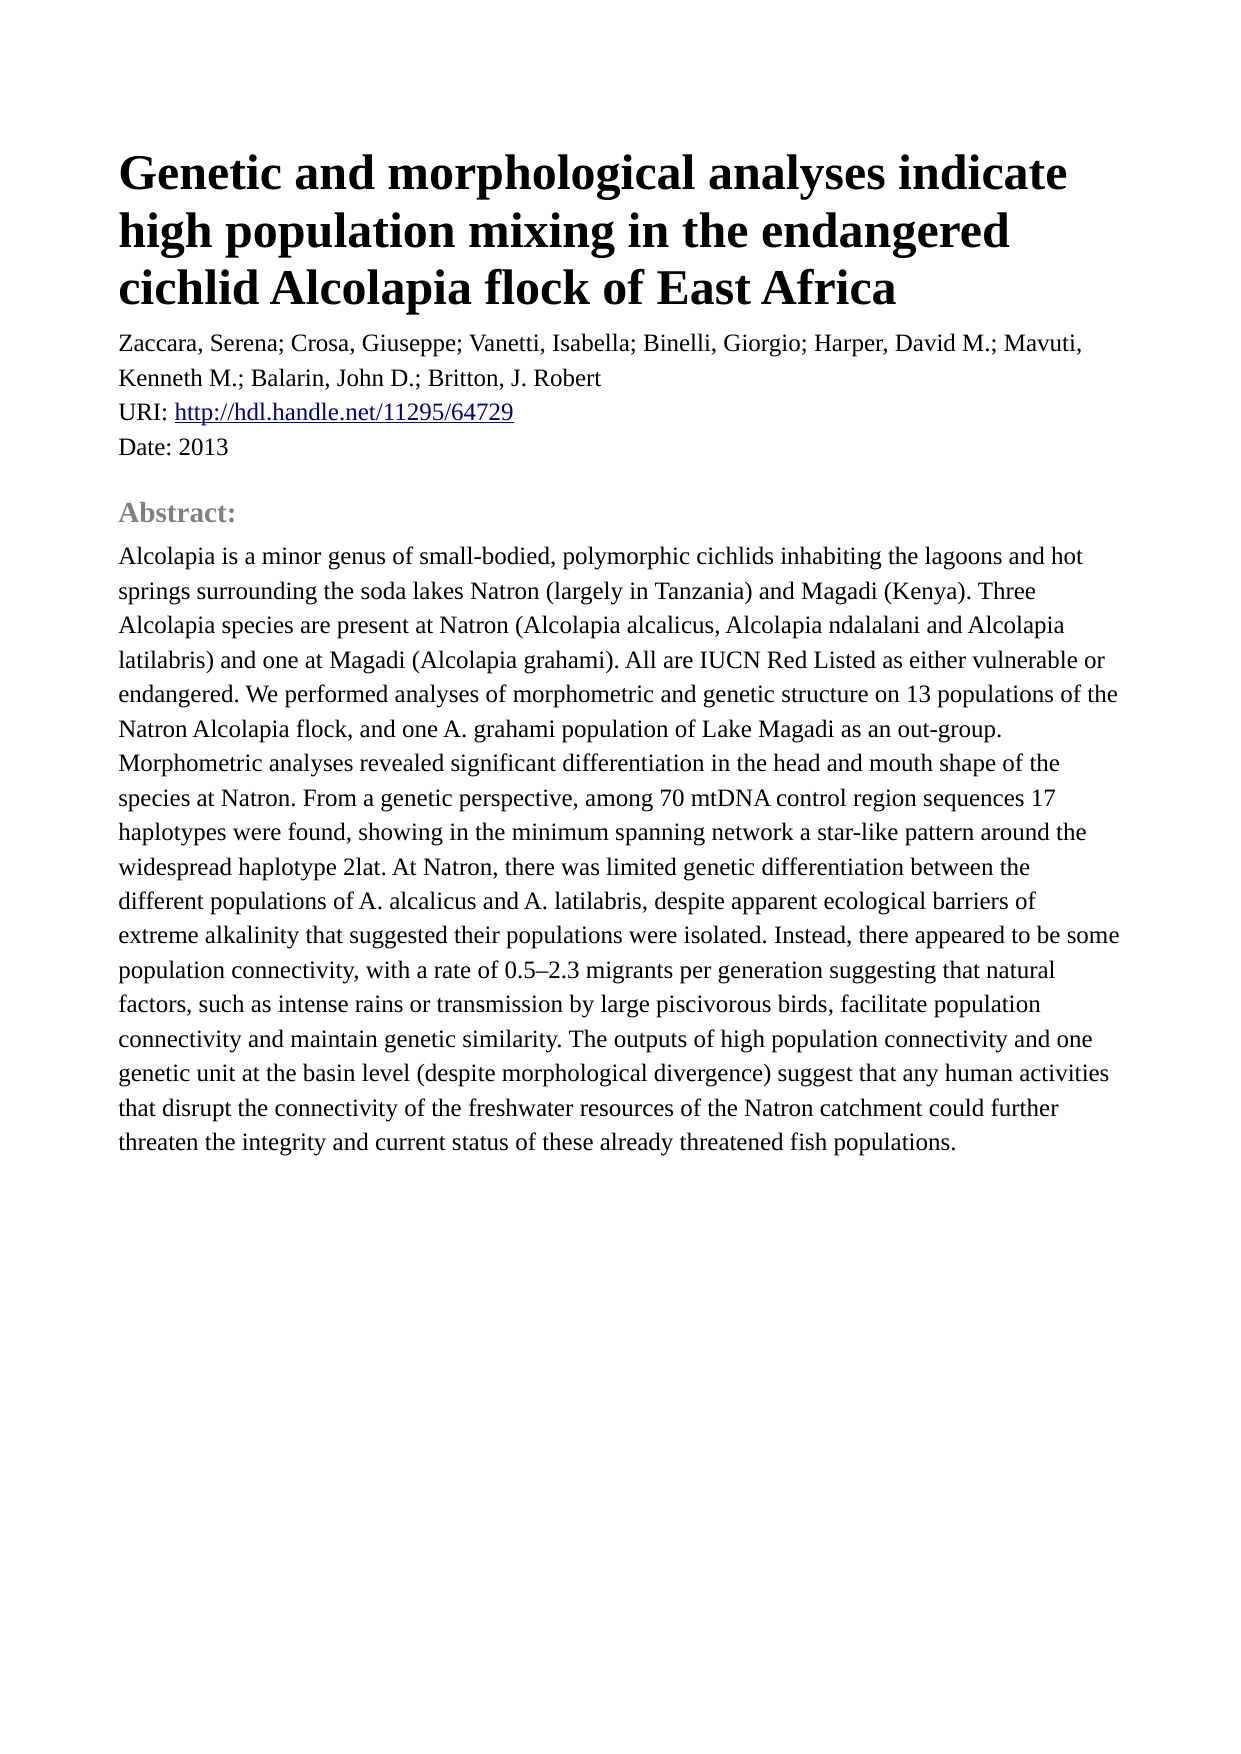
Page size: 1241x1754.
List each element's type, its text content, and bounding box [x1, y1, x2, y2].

text Alcolapia is a minor genus of small-bodied, polymorphic cichlids inhabiting the lagoons and hot springs surrounding the soda lakes Natron (largely in Tanzania) and Magadi (Kenya). Three Alcolapia species are present at Natron (Alcolapia alcalicus, Alcolapia ndalalani and Alcolapia latilabris) and one at Magadi (Alcolapia grahami). All are IUCN Red Listed as either vulnerable or endangered. We performed analyses of morphometric and genetic structure on 13 populations of the Natron Alcolapia flock, and one A. grahami population of Lake Magadi as an out-group. Morphometric analyses revealed significant differentiation in the head and mouth shape of the species at Natron. From a genetic perspective, among 70 mtDNA control region sequences 17 haplotypes were found, showing in the minimum spanning network a star-like pattern around the widespread haplotype 2lat. At Natron, there was limited genetic differentiation between the different populations of A. alcalicus and A. latilabris, despite apparent ecological barriers of extreme alkalinity that suggested their populations were isolated. Instead, there appeared to be some population connectivity, with a rate of 0.5–2.3 migrants per generation suggesting that natural factors, such as intense rains or transmission by large piscivorous birds, facilitate population connectivity and maintain genetic similarity. The outputs of high population connectivity and one genetic unit at the basin level (despite morphological divergence) suggest that any human activities that disrupt the connectivity of the freshwater resources of the Natron catchment could further threaten the integrity and current status of these already threatened fish populations. [118, 541, 1122, 1156]
text Date: 2013 [118, 432, 1122, 460]
text URI: http://hdl.handle.net/11295/64729 [118, 397, 1122, 426]
subtitle Abstract: [118, 495, 1122, 529]
subtitle Genetic and morphological analyses indicate high population mixing in the endangered cichlid Alcolapia flock of East Africa [118, 143, 1122, 316]
text Zaccara, Serena; Crosa, Giuseppe; Vanetti, Isabella; Binelli, Giorgio; Harper, David M.; Mavuti, Kenneth M.; Balarin, John D.; Britton, J. Robert [118, 328, 1122, 391]
